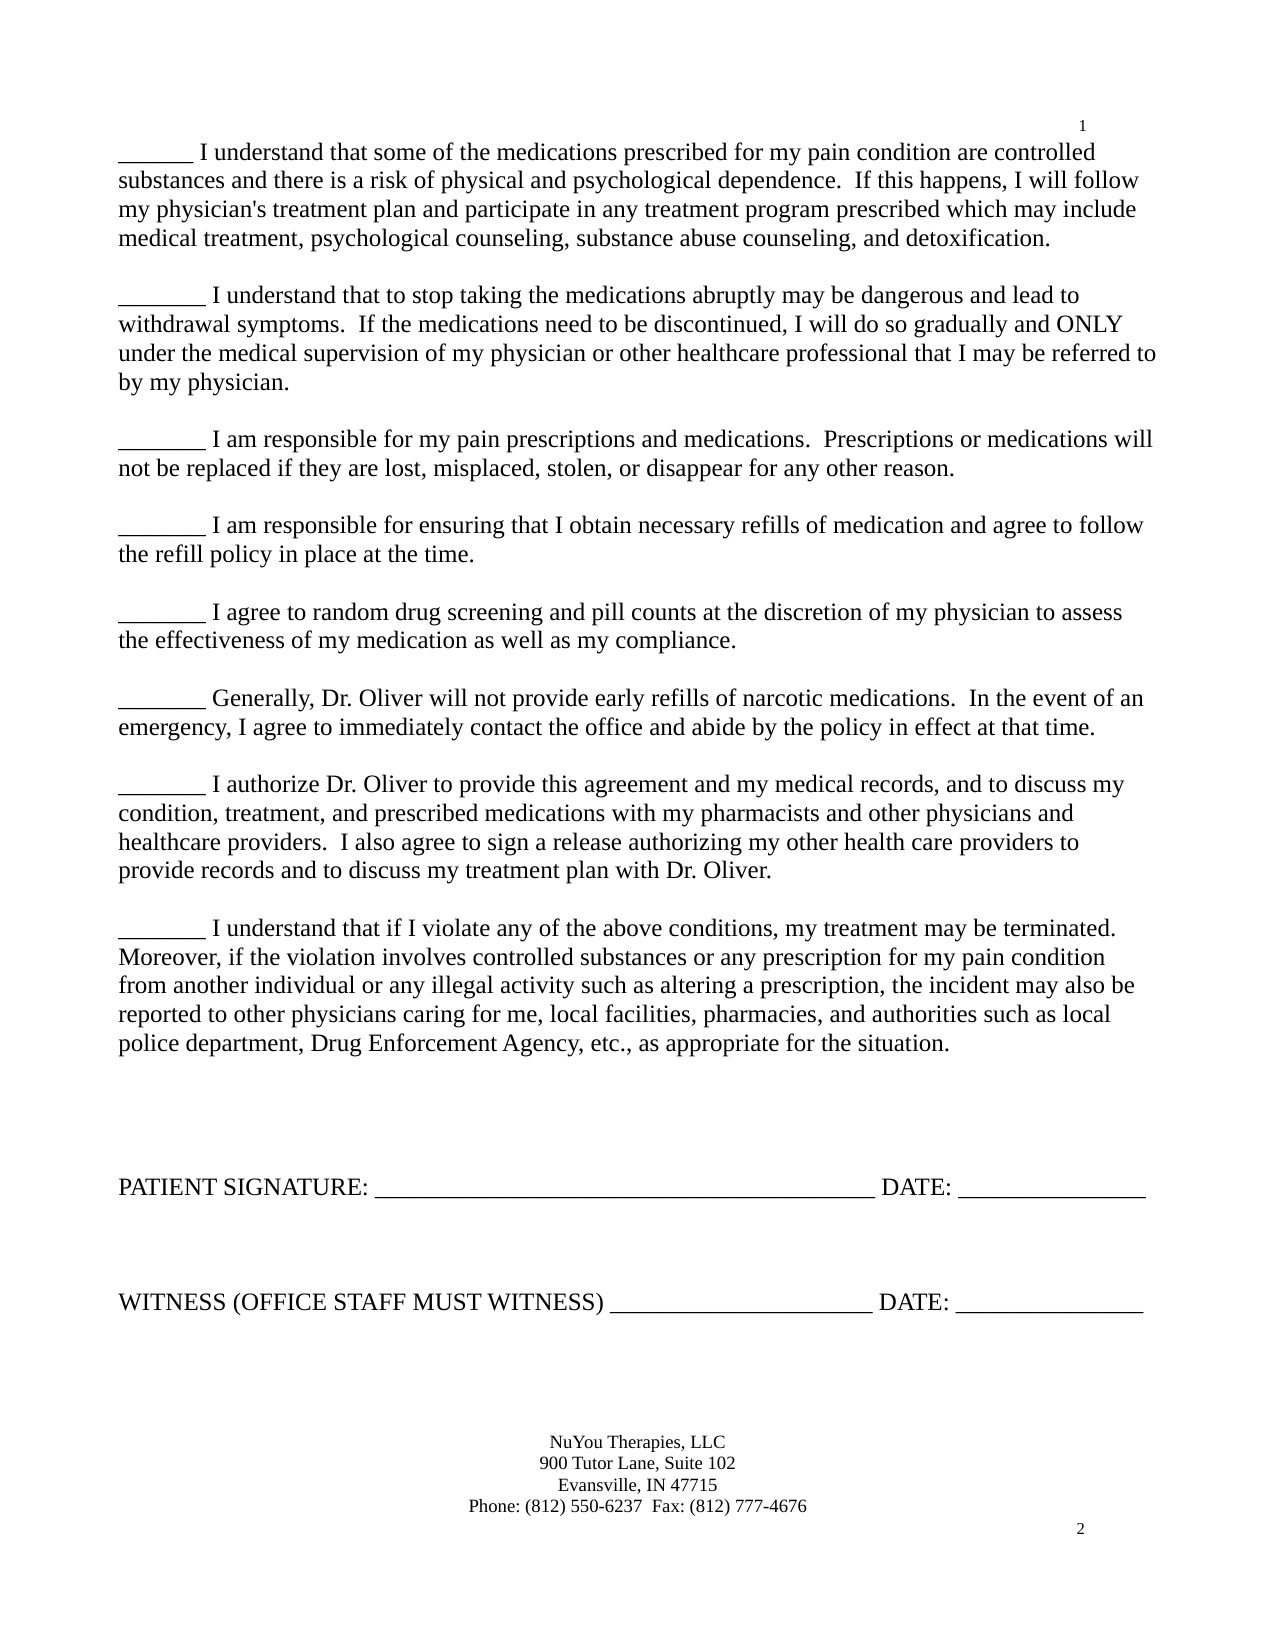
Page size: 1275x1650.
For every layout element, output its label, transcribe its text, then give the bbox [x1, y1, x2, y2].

text _______ I am responsible for ensuring that I obtain necessary refills of medication and agree to follow the refill policy in place at the time. [118, 511, 1157, 568]
text 900 Tutor Lane, Suite 102 [118, 1452, 1157, 1474]
text 2 [118, 1517, 1157, 1538]
text 1 [118, 108, 1157, 137]
text ______ I understand that some of the medications prescribed for my pain condition are controlled substances and there is a risk of physical and psychological dependence. If this happens, I will follow my physician's treatment plan and participate in any treatment program prescribed which may include medical treatment, psychological counseling, substance abuse counseling, and detoxification. [118, 137, 1157, 252]
text Evansville, IN 47715 [118, 1474, 1157, 1495]
text _______ I understand that if I violate any of the above conditions, my treatment may be terminated. Moreover, if the violation involves controlled substances or any prescription for my pain condition from another individual or any illegal activity such as altering a prescription, the incident may also be reported to other physicians caring for me, local facilities, pharmacies, and authorities such as local police department, Drug Enforcement Agency, etc., as appropriate for the situation. [118, 913, 1157, 1057]
text WITNESS (OFFICE STAFF MUST WITNESS) _____________________ DATE: _______________ [118, 1287, 1157, 1316]
text PATIENT SIGNATURE: ________________________________________ DATE: _______________ [118, 1172, 1157, 1201]
text NuYou Therapies, LLC [118, 1431, 1157, 1452]
text Phone: (812) 550-6237 Fax: (812) 777-4676 [118, 1495, 1157, 1517]
text _______ I authorize Dr. Oliver to provide this agreement and my medical records, and to discuss my condition, treatment, and prescribed medications with my pharmacists and other physicians and healthcare providers. I also agree to sign a release authorizing my other health care providers to provide records and to discuss my treatment plan with Dr. Oliver. [118, 769, 1157, 884]
text _______ I understand that to stop taking the medications abruptly may be dangerous and lead to withdrawal symptoms. If the medications need to be discontinued, I will do so gradually and ONLY under the medical supervision of my physician or other healthcare professional that I may be referred to by my physician. [118, 281, 1157, 396]
text _______ Generally, Dr. Oliver will not provide early refills of narcotic medications. In the event of an emergency, I agree to immediately contact the office and abide by the policy in effect at that time. [118, 683, 1157, 741]
text _______ I am responsible for my pain prescriptions and medications. Prescriptions or medications will not be replaced if they are lost, misplaced, stolen, or disappear for any other reason. [118, 424, 1157, 482]
text _______ I agree to random drug screening and pill counts at the discretion of my physician to assess the effectiveness of my medication as well as my compliance. [118, 597, 1157, 654]
